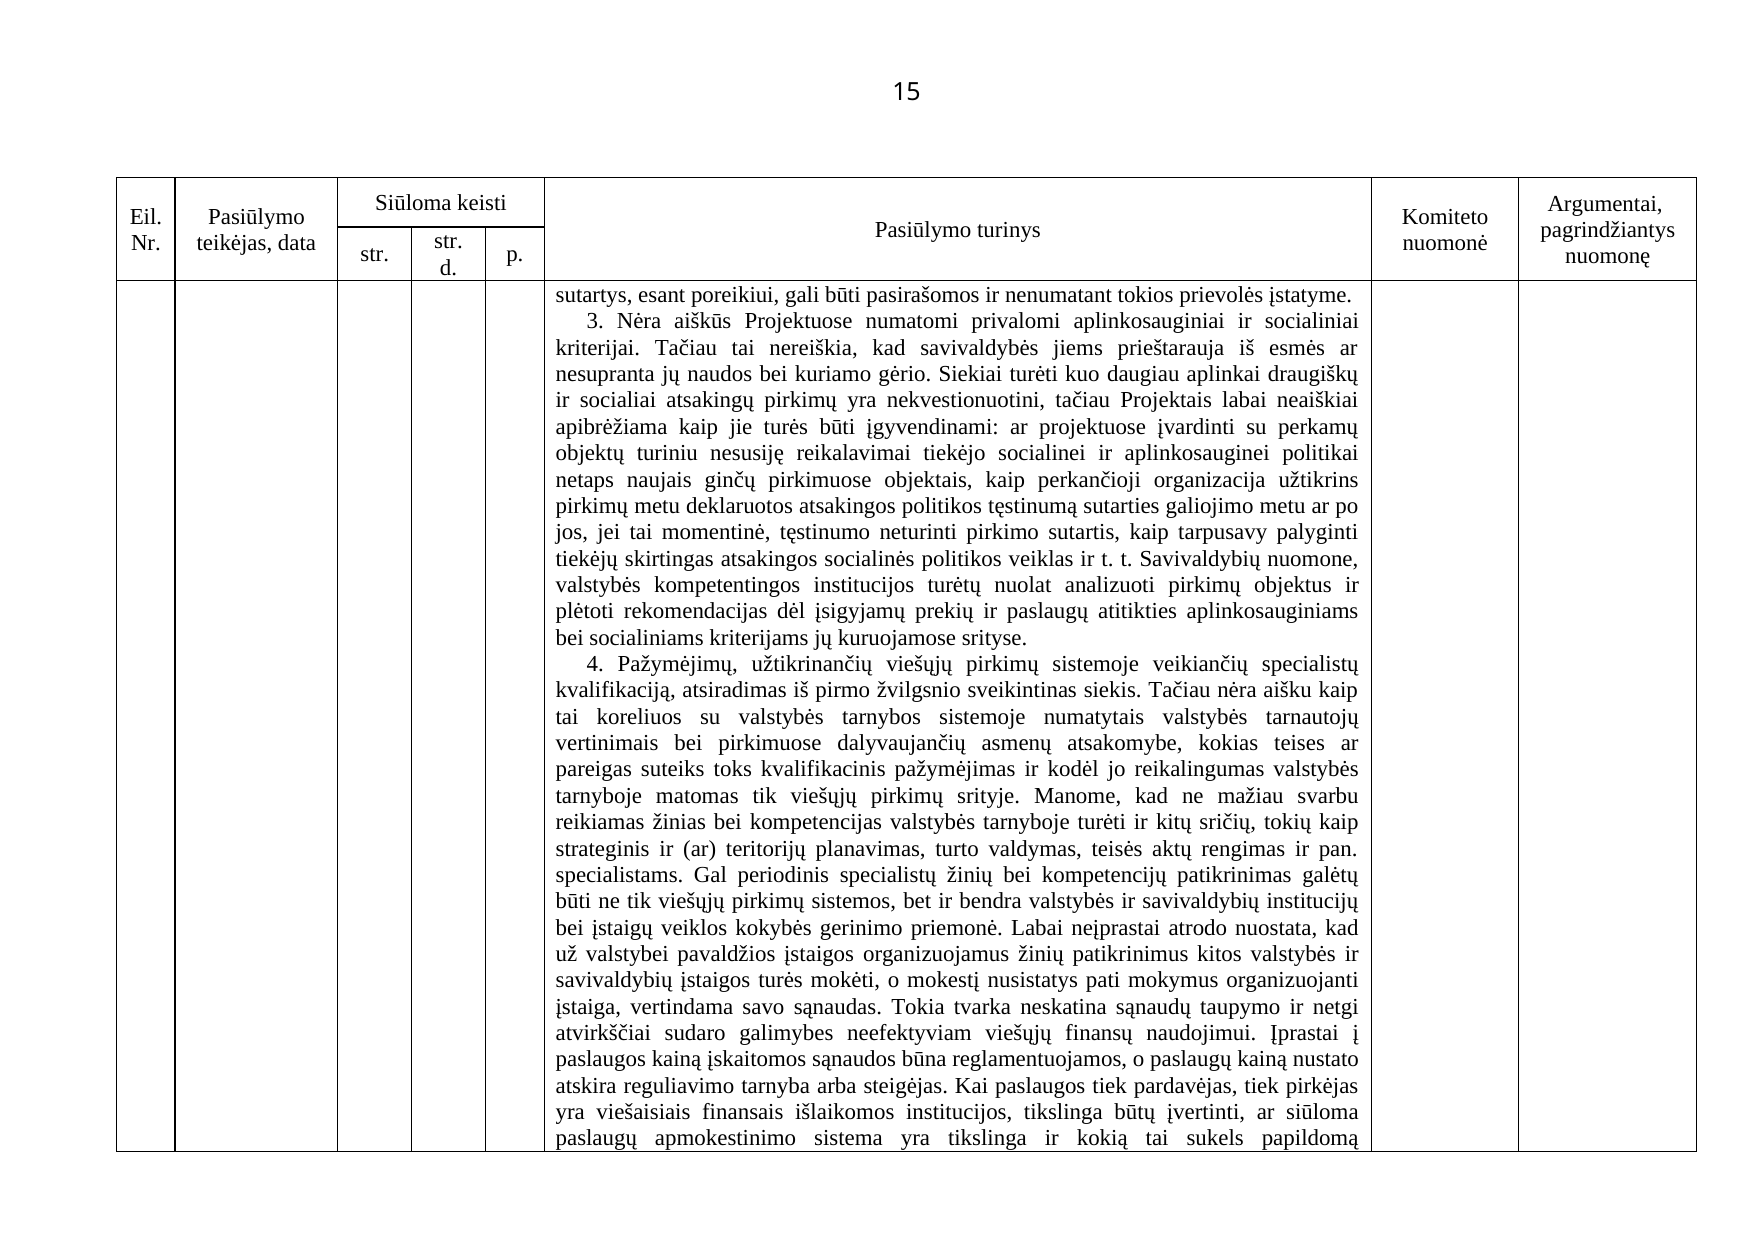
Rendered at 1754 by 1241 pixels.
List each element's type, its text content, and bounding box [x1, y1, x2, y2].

table_cell [176, 281, 337, 1151]
table_cell [117, 281, 174, 1151]
table_cell [338, 281, 411, 1151]
table_header Argumentai, pagrindžiantys nuomonę [1519, 178, 1696, 280]
table_cell str. [338, 228, 411, 280]
table_cell [486, 281, 544, 1151]
table_header Pasiūlymo turinys [545, 178, 1371, 280]
table_cell p. [486, 228, 544, 280]
table_cell [1519, 281, 1696, 1151]
table_header Siūloma keisti [338, 178, 544, 226]
table_header Komiteto nuomonė [1372, 178, 1518, 280]
table_cell [1372, 281, 1518, 1151]
table_cell [412, 281, 485, 1151]
table_header Pasiūlymo teikėjas, data [176, 178, 337, 280]
table_header Eil. Nr. [117, 178, 174, 280]
table_cell sutartys, esant poreikiui, gali būti pasirašomos ir nenumatant tokios prievolės įstatyme. 3. Nėra aiškūs Projektuose numatomi privalomi aplinkosauginiai ir socialiniai kriterijai. Tačiau tai nereiškia, kad savivaldybės jiems prieštarauja iš esmės ar nesupranta jų naudos bei kuriamo gėrio. Siekiai turėti kuo daugiau aplinkai draugiškų ir socialiai atsakingų pirkimų yra nekvestionuotini, tačiau Projektais labai neaiškiai apibrėžiama kaip jie turės būti įgyvendinami: ar projektuose įvardinti su perkamų objektų turiniu nesusiję reikalavimai tiekėjo socialinei ir aplinkosauginei politikai netaps naujais ginčų pirkimuose objektais, kaip perkančioji organizacija užtikrins pirkimų metu deklaruotos atsakingos politikos tęstinumą sutarties galiojimo metu ar po jos, jei tai momentinė, tęstinumo neturinti pirkimo sutartis, kaip tarpusavy palyginti tiekėjų skirtingas atsakingos socialinės politikos veiklas ir t. t. Savivaldybių nuomone, valstybės kompetentingos institucijos turėtų nuolat analizuoti pirkimų objektus ir plėtoti rekomendacijas dėl įsigyjamų prekių ir paslaugų atitikties aplinkosauginiams bei socialiniams kriterijams jų kuruojamose srityse. 4. Pažymėjimų, užtikrinančių viešųjų pirkimų sistemoje veikiančių specialistų kvalifikaciją, atsiradimas iš pirmo žvilgsnio sveikintinas siekis. Tačiau nėra aišku kaip tai koreliuos su valstybės tarnybos sistemoje numatytais valstybės tarnautojų vertinimais bei pirkimuose dalyvaujančių asmenų atsakomybe, kokias teises ar pareigas suteiks toks kvalifikacinis pažymėjimas ir kodėl jo reikalingumas valstybės tarnyboje matomas tik viešųjų pirkimų srityje. Manome, kad ne mažiau svarbu reikiamas žinias bei kompetencijas valstybės tarnyboje turėti ir kitų sričių, tokių kaip strateginis ir (ar) teritorijų planavimas, turto valdymas, teisės aktų rengimas ir pan. specialistams. Gal periodinis specialistų žinių bei kompetencijų patikrinimas galėtų būti ne tik viešųjų pirkimų sistemos, bet ir bendra valstybės ir savivaldybių institucijų bei įstaigų veiklos kokybės gerinimo priemonė. Labai neįprastai atrodo nuostata, kad už valstybei pavaldžios įstaigos organizuojamus žinių patikrinimus kitos valstybės ir savivaldybių įstaigos turės mokėti, o mokestį nusistatys pati mokymus organizuojanti įstaiga, vertindama savo sąnaudas. Tokia tvarka neskatina sąnaudų taupymo ir netgi atvirkščiai sudaro galimybes neefektyviam viešųjų finansų naudojimui. Įprastai į paslaugos kainą įskaitomos sąnaudos būna reglamentuojamos, o paslaugų kainą nustato atskira reguliavimo tarnyba arba steigėjas. Kai paslaugos tiek pardavėjas, tiek pirkėjas yra viešaisiais finansais išlaikomos institucijos, tikslinga būtų įvertinti, ar siūloma paslaugų apmokestinimo sistema yra tikslinga ir kokią tai sukels papildomą [545, 281, 1371, 1151]
table_cell str. d. [412, 228, 485, 280]
